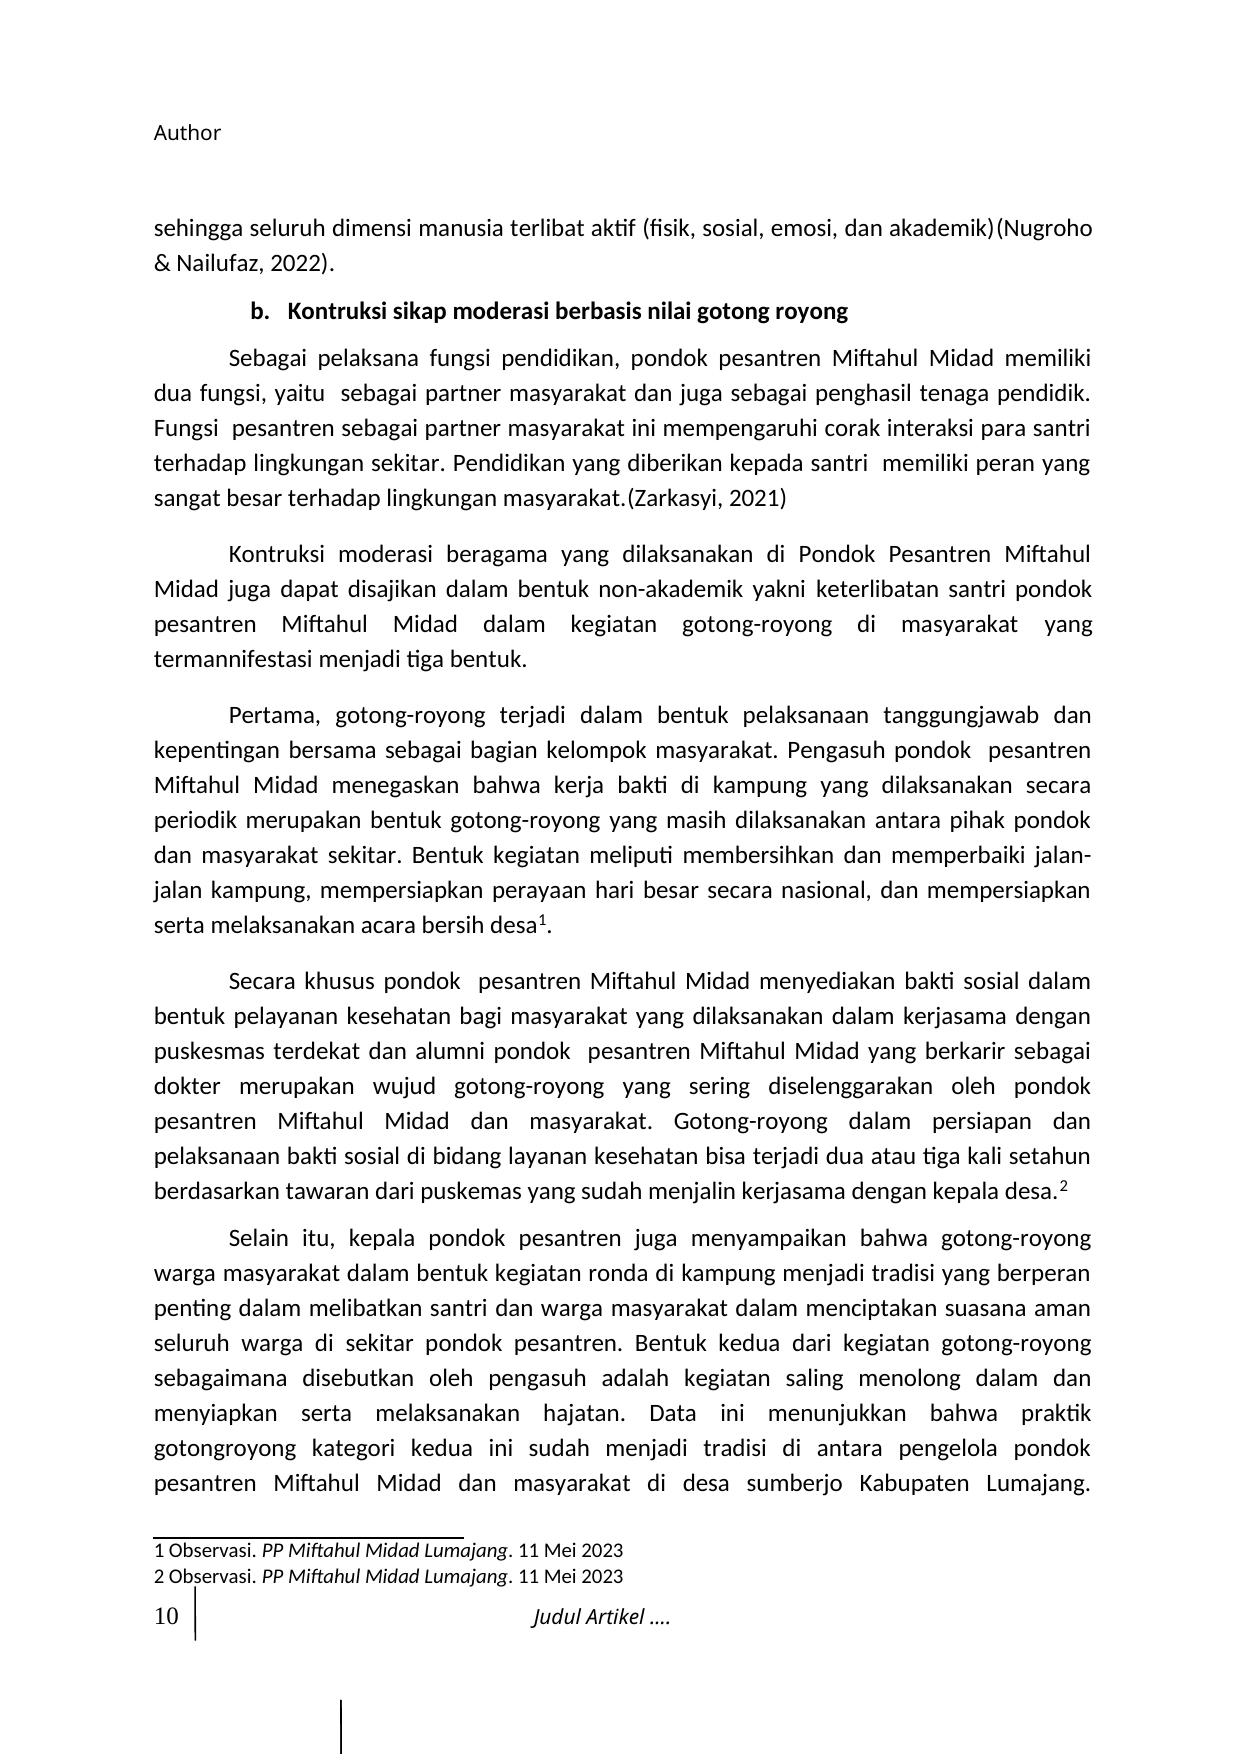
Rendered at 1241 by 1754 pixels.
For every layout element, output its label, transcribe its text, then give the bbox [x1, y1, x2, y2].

list Kontruksi sikap moderasi berbasis nilai gotong royong [250, 295, 1092, 326]
text Observasi. PP Miftahul Midad Lumajang. 11 Mei 2023 [153, 1563, 1092, 1588]
list Pertama, gotong-royong terjadi dalam bentuk pelaksanaan tanggungjawab dan kepentingan bersama sebagai bagian kelompok masyarakat. Pengasuh pondok pesantren Miftahul Midad menegaskan bahwa kerja bakti di kampung yang dilaksanakan secara periodik merupakan bentuk gotong-royong yang masih dilaksanakan antara pihak pondok dan masyarakat sekitar. Bentuk kegiatan meliputi membersihkan dan memperbaiki jalan-jalan kampung, mempersiapkan perayaan hari besar secara nasional, dan mempersiapkan serta melaksanakan acara bersih desa. [153, 699, 1092, 940]
text Selain itu, kepala pondok pesantren juga menyampaikan bahwa gotong-royong warga masyarakat dalam bentuk kegiatan ronda di kampung menjadi tradisi yang berperan penting dalam melibatkan santri dan warga masyarakat dalam menciptakan suasana aman seluruh warga di sekitar pondok pesantren. Bentuk kedua dari kegiatan gotong-royong sebagaimana disebutkan oleh pengasuh adalah kegiatan saling menolong dalam dan menyiapkan serta melaksanakan hajatan. Data ini menunjukkan bahwa praktik gotongroyong kategori kedua ini sudah menjadi tradisi di antara pengelola pondok pesantren Miftahul Midad dan masyarakat di desa sumberjo Kabupaten Lumajang. [153, 1223, 1092, 1498]
text Secara khusus pondok pesantren Miftahul Midad menyediakan bakti sosial dalam bentuk pelayanan kesehatan bagi masyarakat yang dilaksanakan dalam kerjasama dengan puskesmas terdekat dan alumni pondok pesantren Miftahul Midad yang berkarir sebagai dokter merupakan wujud gotong-royong yang sering diselenggarakan oleh pondok pesantren Miftahul Midad dan masyarakat. Gotong-royong dalam persiapan dan pelaksanaan bakti sosial di bidang layanan kesehatan bisa terjadi dua atau tiga kali setahun berdasarkan tawaran dari puskemas yang sudah menjalin kerjasama dengan kepala desa. [153, 965, 1092, 1206]
text sehingga seluruh dimensi manusia terlibat aktif (fisik, sosial, emosi, dan akademik)(Nugroho & Nailufaz, 2022). [153, 213, 1092, 278]
list Kontruksi moderasi beragama yang dilaksanakan di Pondok Pesantren Miftahul Midad juga dapat disajikan dalam bentuk non-akademik yakni keterlibatan santri pondok pesantren Miftahul Midad dalam kegiatan gotong-royong di masyarakat yang termannifestasi menjadi tiga bentuk. [153, 538, 1092, 674]
text Observasi. PP Miftahul Midad Lumajang. 11 Mei 2023 [153, 1538, 1092, 1563]
list Sebagai pelaksana fungsi pendidikan, pondok pesantren Miftahul Midad memiliki dua fungsi, yaitu sebagai partner masyarakat dan juga sebagai penghasil tenaga pendidik. Fungsi pesantren sebagai partner masyarakat ini mempengaruhi corak interaksi para santri terhadap lingkungan sekitar. Pendidikan yang diberikan kepada santri memiliki peran yang sangat besar terhadap lingkungan masyarakat.(Zarkasyi, 2021) [153, 343, 1092, 513]
